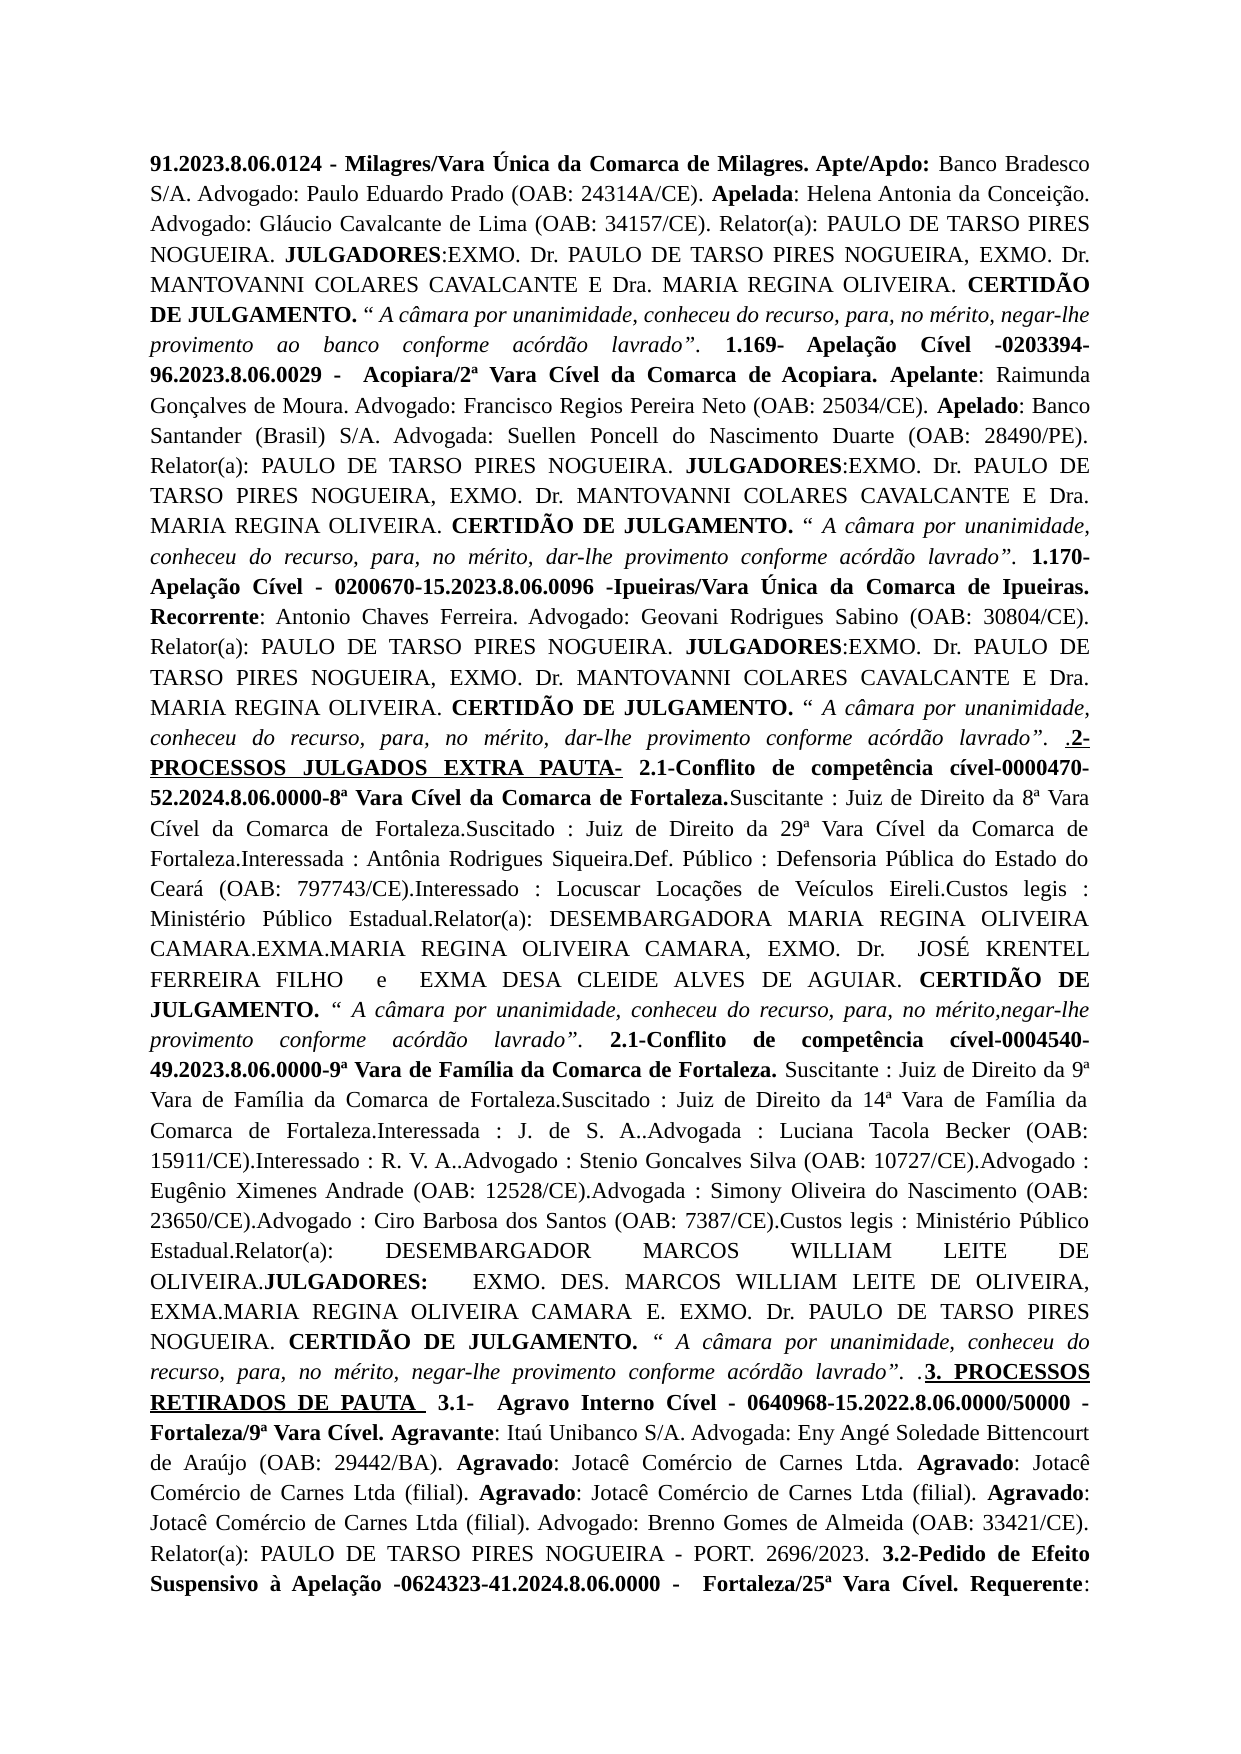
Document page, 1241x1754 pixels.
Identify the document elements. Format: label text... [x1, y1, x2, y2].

text 91.2023.8.06.0124 - Milagres/Vara Única da Comarca de Milagres. Apte/Apdo: Banco Bradesco S/A. Advogado: Paulo Eduardo Prado (OAB: 24314A/CE). Apelada: Helena Antonia da Conceição. Advogado: Gláucio Cavalcante de Lima (OAB: 34157/CE). Relator(a): PAULO DE TARSO PIRES NOGUEIRA. JULGADORES:EXMO. Dr. PAULO DE TARSO PIRES NOGUEIRA, EXMO. Dr. MANTOVANNI COLARES CAVALCANTE E Dra. MARIA REGINA OLIVEIRA. CERTIDÃO DE JULGAMENTO. “ A câmara por unanimidade, conheceu do recurso, para, no mérito, negar-lhe provimento ao banco conforme acórdão lavrado”. 1.169- Apelação Cível -0203394-96.2023.8.06.0029 - Acopiara/2ª Vara Cível da Comarca de Acopiara. Apelante: Raimunda Gonçalves de Moura. Advogado: Francisco Regios Pereira Neto (OAB: 25034/CE). Apelado: Banco Santander (Brasil) S/A. Advogada: Suellen Poncell do Nascimento Duarte (OAB: 28490/PE). Relator(a): PAULO DE TARSO PIRES NOGUEIRA. JULGADORES:EXMO. Dr. PAULO DE TARSO PIRES NOGUEIRA, EXMO. Dr. MANTOVANNI COLARES CAVALCANTE E Dra. MARIA REGINA OLIVEIRA. CERTIDÃO DE JULGAMENTO. “ A câmara por unanimidade, conheceu do recurso, para, no mérito, dar-lhe provimento conforme acórdão lavrado”. 1.170-Apelação Cível - 0200670-15.2023.8.06.0096 -Ipueiras/Vara Única da Comarca de Ipueiras. Recorrente: Antonio Chaves Ferreira. Advogado: Geovani Rodrigues Sabino (OAB: 30804/CE). Relator(a): PAULO DE TARSO PIRES NOGUEIRA. JULGADORES:EXMO. Dr. PAULO DE TARSO PIRES NOGUEIRA, EXMO. Dr. MANTOVANNI COLARES CAVALCANTE E Dra. MARIA REGINA OLIVEIRA. CERTIDÃO DE JULGAMENTO. “ A câmara por unanimidade, conheceu do recurso, para, no mérito, dar-lhe provimento conforme acórdão lavrado”. .2-PROCESSOS JULGADOS EXTRA PAUTA- 2.1-Conflito de competência cível-0000470-52.2024.8.06.0000-8ª Vara Cível da Comarca de Fortaleza.Suscitante : Juiz de Direito da 8ª Vara Cível da Comarca de Fortaleza.Suscitado : Juiz de Direito da 29ª Vara Cível da Comarca de Fortaleza.Interessada : Antônia Rodrigues Siqueira.Def. Público : Defensoria Pública do Estado do Ceará (OAB: 797743/CE).Interessado : Locuscar Locações de Veículos Eireli.Custos legis : Ministério Público Estadual.Relator(a): DESEMBARGADORA MARIA REGINA OLIVEIRA CAMARA.EXMA.MARIA REGINA OLIVEIRA CAMARA, EXMO. Dr. JOSÉ KRENTEL FERREIRA FILHO e EXMA DESA CLEIDE ALVES DE AGUIAR. CERTIDÃO DE JULGAMENTO. “ A câmara por unanimidade, conheceu do recurso, para, no mérito,negar-lhe provimento conforme acórdão lavrado”. 2.1-Conflito de competência cível-0004540-49.2023.8.06.0000-9ª Vara de Família da Comarca de Fortaleza. Suscitante : Juiz de Direito da 9ª Vara de Família da Comarca de Fortaleza.Suscitado : Juiz de Direito da 14ª Vara de Família da Comarca de Fortaleza.Interessada : J. de S. A..Advogada : Luciana Tacola Becker (OAB: 15911/CE).Interessado : R. V. A..Advogado : Stenio Goncalves Silva (OAB: 10727/CE).Advogado : Eugênio Ximenes Andrade (OAB: 12528/CE).Advogada : Simony Oliveira do Nascimento (OAB: 23650/CE).Advogado : Ciro Barbosa dos Santos (OAB: 7387/CE).Custos legis : Ministério Público Estadual.Relator(a): DESEMBARGADOR MARCOS WILLIAM LEITE DE OLIVEIRA.JULGADORES: EXMO. DES. MARCOS WILLIAM LEITE DE OLIVEIRA, EXMA.MARIA REGINA OLIVEIRA CAMARA E. EXMO. Dr. PAULO DE TARSO PIRES NOGUEIRA. CERTIDÃO DE JULGAMENTO. “ A câmara por unanimidade, conheceu do recurso, para, no mérito, negar-lhe provimento conforme acórdão lavrado”. .3. PROCESSOS RETIRADOS DE PAUTA 3.1- Agravo Interno Cível - 0640968-15.2022.8.06.0000/50000 - Fortaleza/9ª Vara Cível. Agravante: Itaú Unibanco S/A. Advogada: Eny Angé Soledade Bittencourt de Araújo (OAB: 29442/BA). Agravado: Jotacê Comércio de Carnes Ltda. Agravado: Jotacê Comércio de Carnes Ltda (filial). Agravado: Jotacê Comércio de Carnes Ltda (filial). Agravado: Jotacê Comércio de Carnes Ltda (filial). Advogado: Brenno Gomes de Almeida (OAB: 33421/CE). Relator(a): PAULO DE TARSO PIRES NOGUEIRA - PORT. 2696/2023. 3.2-Pedido de Efeito Suspensivo à Apelação -0624323-41.2024.8.06.0000 - Fortaleza/25ª Vara Cível. Requerente: [150, 150, 1090, 1596]
